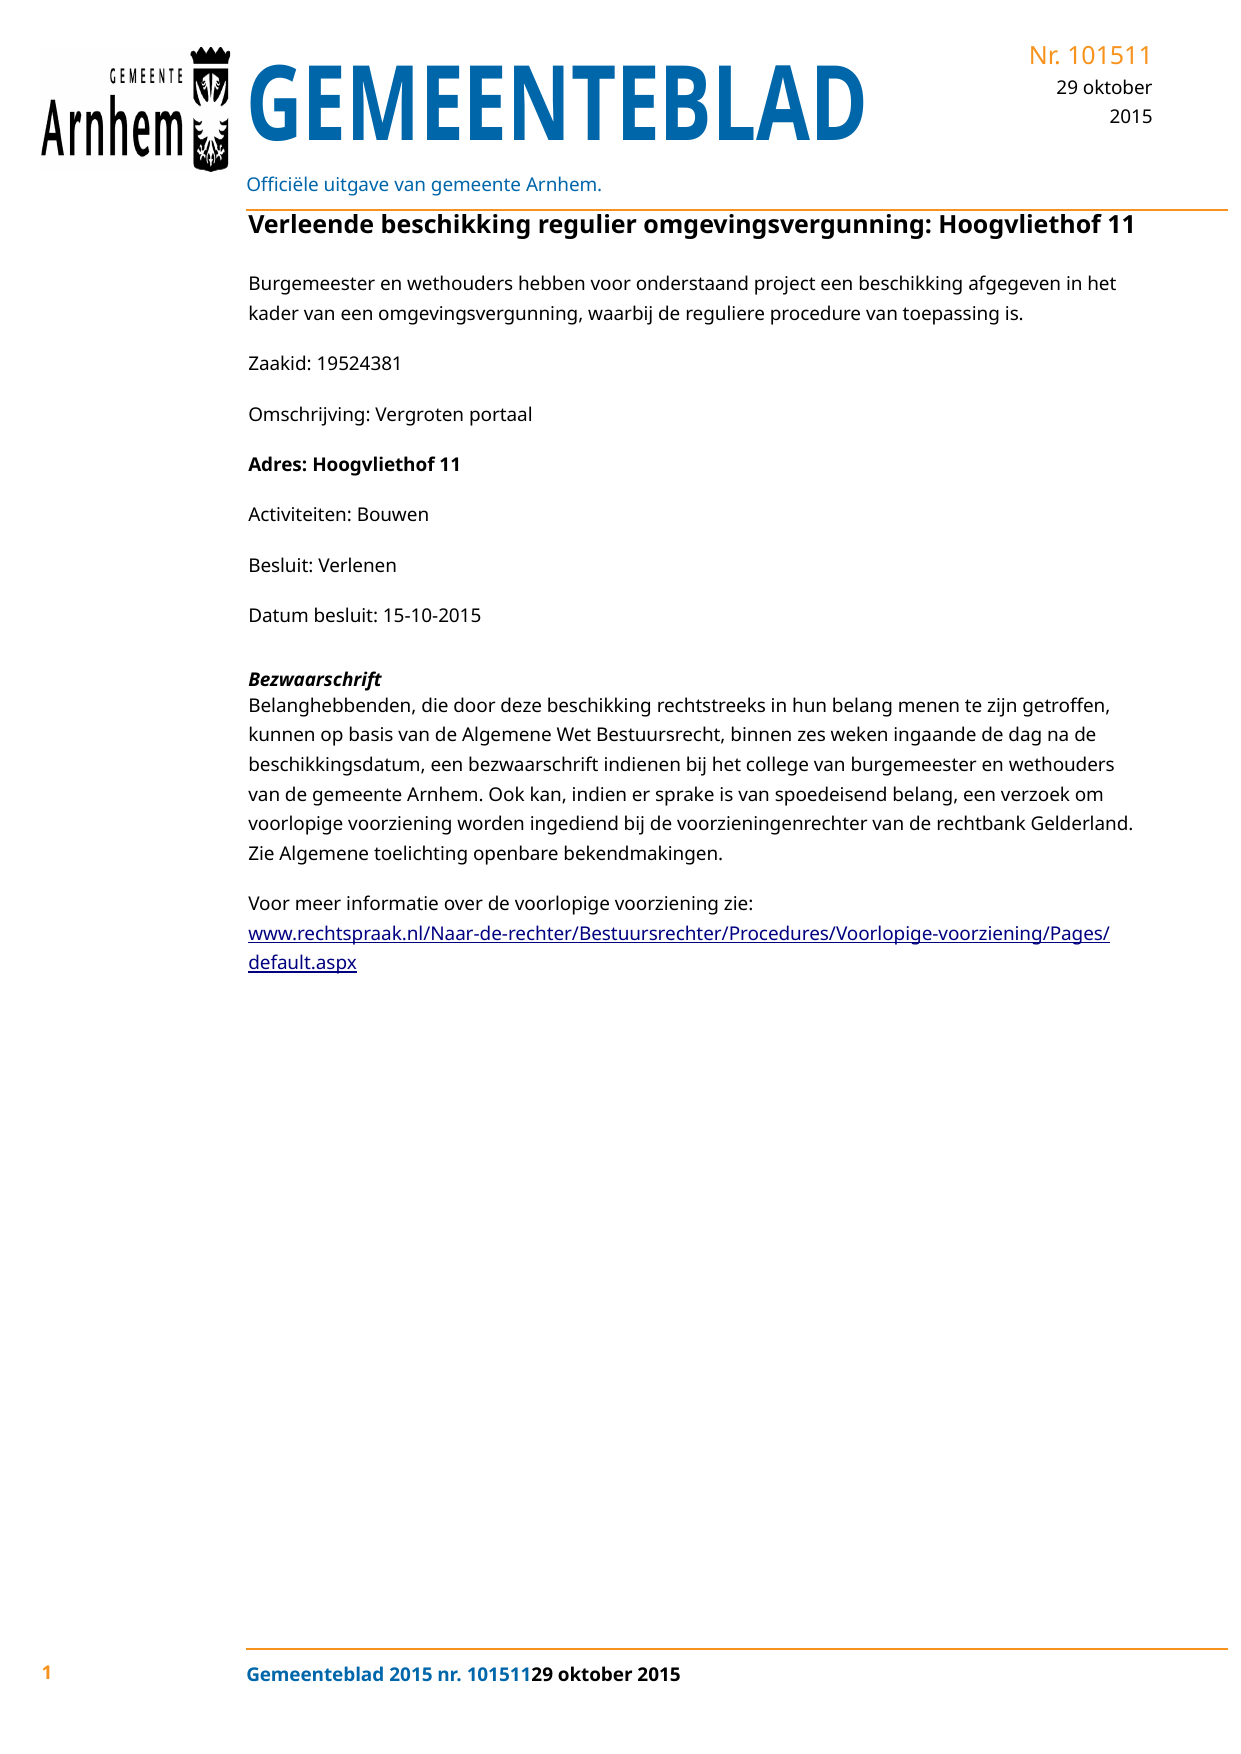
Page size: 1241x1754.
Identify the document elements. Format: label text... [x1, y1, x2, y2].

text Belanghebbenden, die door deze beschikking rechtstreeks in hun belang menen te zijn getroffen, kunnen op basis van de Algemene Wet Bestuursrecht, binnen zes weken ingaande de dag na de beschikkingsdatum, een bezwaarschrift indienen bij het college van burgemeester en wethouders van de gemeente Arnhem. Ook kan, indien er sprake is van spoedeisend belang, een verzoek om voorlopige voorziening worden ingediend bij de voorzieningenrechter van de rechtbank Gelderland. Zie Algemene toelichting openbare bekendmakingen. [248, 692, 1152, 866]
text Verleende beschikking regulier omgevingsvergunning: Hoogvliethof 11 [248, 211, 1152, 241]
text Besluit: Verlenen [248, 552, 1152, 578]
text Omschrijving: Vergroten portaal [248, 401, 1152, 426]
text Activiteiten: Bouwen [248, 502, 1152, 527]
text Voor meer informatie over de voorlopige voorziening zie: www.rechtspraak.nl/Naar-de-rechter/Bestuursrechter/Procedures/Voorlopige-voorziening/Pages/default.aspx [248, 890, 1152, 975]
picture [41, 47, 231, 172]
text Burgemeester en wethouders hebben voor onderstaand project een beschikking afgegeven in het kader van een omgevingsvergunning, waarbij de reguliere procedure van toepassing is. [248, 270, 1152, 326]
text Bezwaarschrift [248, 666, 1152, 692]
text Datum besluit: 15-10-2015 [248, 602, 1152, 628]
text Adres: Hoogvliethof 11 [248, 451, 1152, 477]
text Zaakid: 19524381 [248, 350, 1152, 376]
